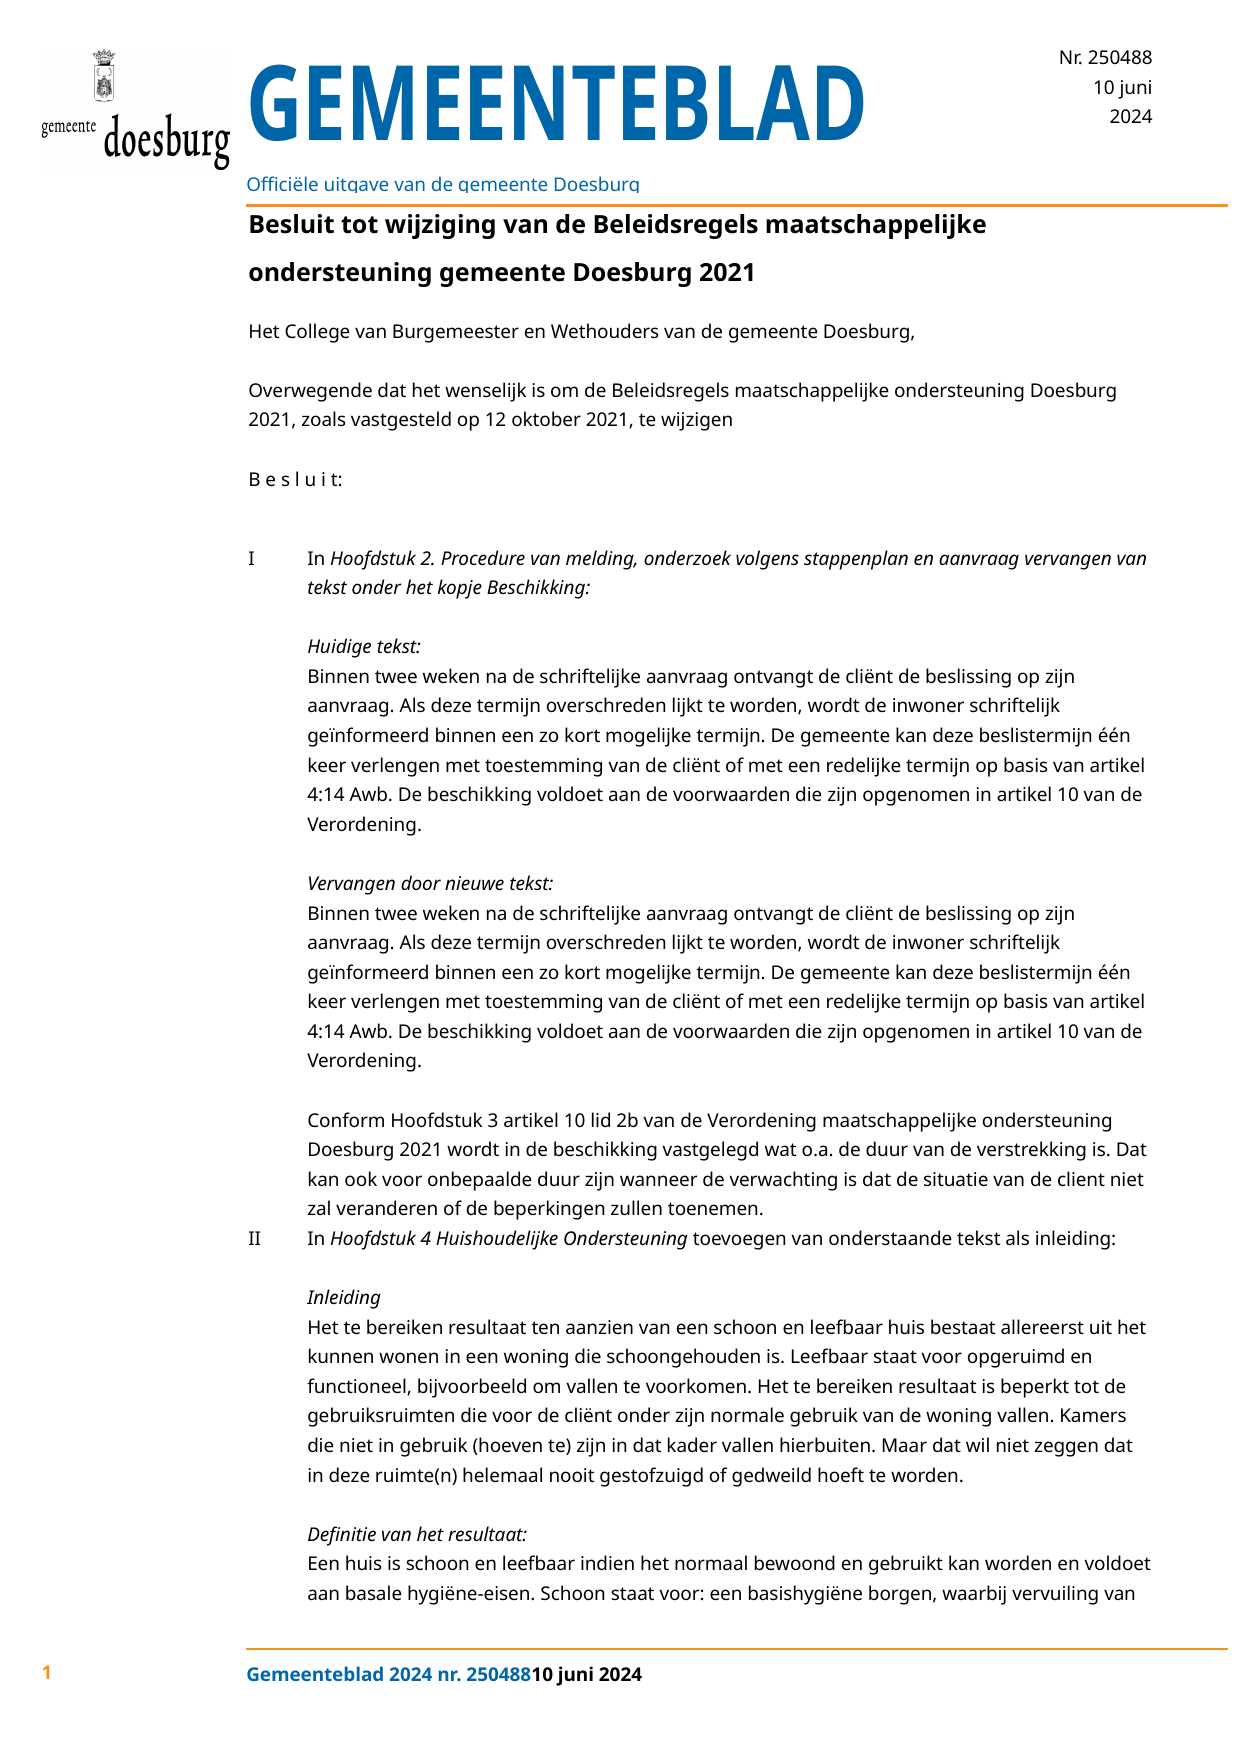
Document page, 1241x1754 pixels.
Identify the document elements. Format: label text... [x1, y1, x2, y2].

picture [41, 47, 231, 172]
list Een huis is schoon en leefbaar indien het normaal bewoond en gebruikt kan worden en voldoet aan basale hygiëne-eisen. Schoon staat voor: een basishygiëne borgen, waarbij vervuiling van [248, 1551, 1152, 1606]
list In Hoofdstuk 2. Procedure van melding, onderzoek volgens stappenplan en aanvraag vervangen van tekst onder het kopje Beschikking: [248, 545, 1152, 600]
list Inleiding [248, 1284, 1152, 1310]
list Binnen twee weken na de schriftelijke aanvraag ontvangt de cliënt de beslissing op zijn aanvraag. Als deze termijn overschreden lijkt te worden, wordt de inwoner schriftelijk geïnformeerd binnen een zo kort mogelijke termijn. De gemeente kan deze beslistermijn één keer verlengen met toestemming van de cliënt of met een redelijke termijn op basis van artikel 4:14 Awb. De beschikking voldoet aan de voorwaarden die zijn opgenomen in artikel 10 van de Verordening. [248, 900, 1152, 1073]
text B e s l u i t: [248, 466, 1152, 492]
list Het te bereiken resultaat ten aanzien van een schoon en leefbaar huis bestaat allereerst uit het kunnen wonen in een woning die schoongehouden is. Leefbaar staat voor opgeruimd en functioneel, bijvoorbeeld om vallen te voorkomen. Het te bereiken resultaat is beperkt tot de gebruiksruimten die voor de cliënt onder zijn normale gebruik van de woning vallen. Kamers die niet in gebruik (hoeven te) zijn in dat kader vallen hierbuiten. Maar dat wil niet zeggen dat in deze ruimte(n) helemaal nooit gestofzuigd of gedweild hoeft te worden. [248, 1314, 1152, 1487]
list Definitie van het resultaat: [248, 1521, 1152, 1547]
list Binnen twee weken na de schriftelijke aanvraag ontvangt de cliënt de beslissing op zijn aanvraag. Als deze termijn overschreden lijkt te worden, wordt de inwoner schriftelijk geïnformeerd binnen een zo kort mogelijke termijn. De gemeente kan deze beslistermijn één keer verlengen met toestemming van de cliënt of met een redelijke termijn op basis van artikel 4:14 Awb. De beschikking voldoet aan de voorwaarden die zijn opgenomen in artikel 10 van de Verordening. [248, 663, 1152, 837]
text Het College van Burgemeester en Wethouders van de gemeente Doesburg, [248, 318, 1152, 344]
text Overwegende dat het wenselijk is om de Beleidsregels maatschappelijke ondersteuning Doesburg 2021, zoals vastgesteld op 12 oktober 2021, te wijzigen [248, 377, 1152, 432]
text Besluit tot wijziging van de Beleidsregels maatschappelijke ondersteuning gemeente Doesburg 2021 [248, 207, 1152, 288]
list Conform Hoofdstuk 3 artikel 10 lid 2b van de Verordening maatschappelijke ondersteuning Doesburg 2021 wordt in de beschikking vastgelegd wat o.a. de duur van de verstrekking is. Dat kan ook voor onbepaalde duur zijn wanneer de verwachting is dat de situatie van de client niet zal veranderen of de beperkingen zullen toenemen. [248, 1107, 1152, 1221]
list Huidige tekst: [248, 633, 1152, 659]
list In Hoofdstuk 4 Huishoudelijke Ondersteuning toevoegen van onderstaande tekst als inleiding: [248, 1225, 1152, 1251]
list Vervangen door nieuwe tekst: [248, 870, 1152, 896]
